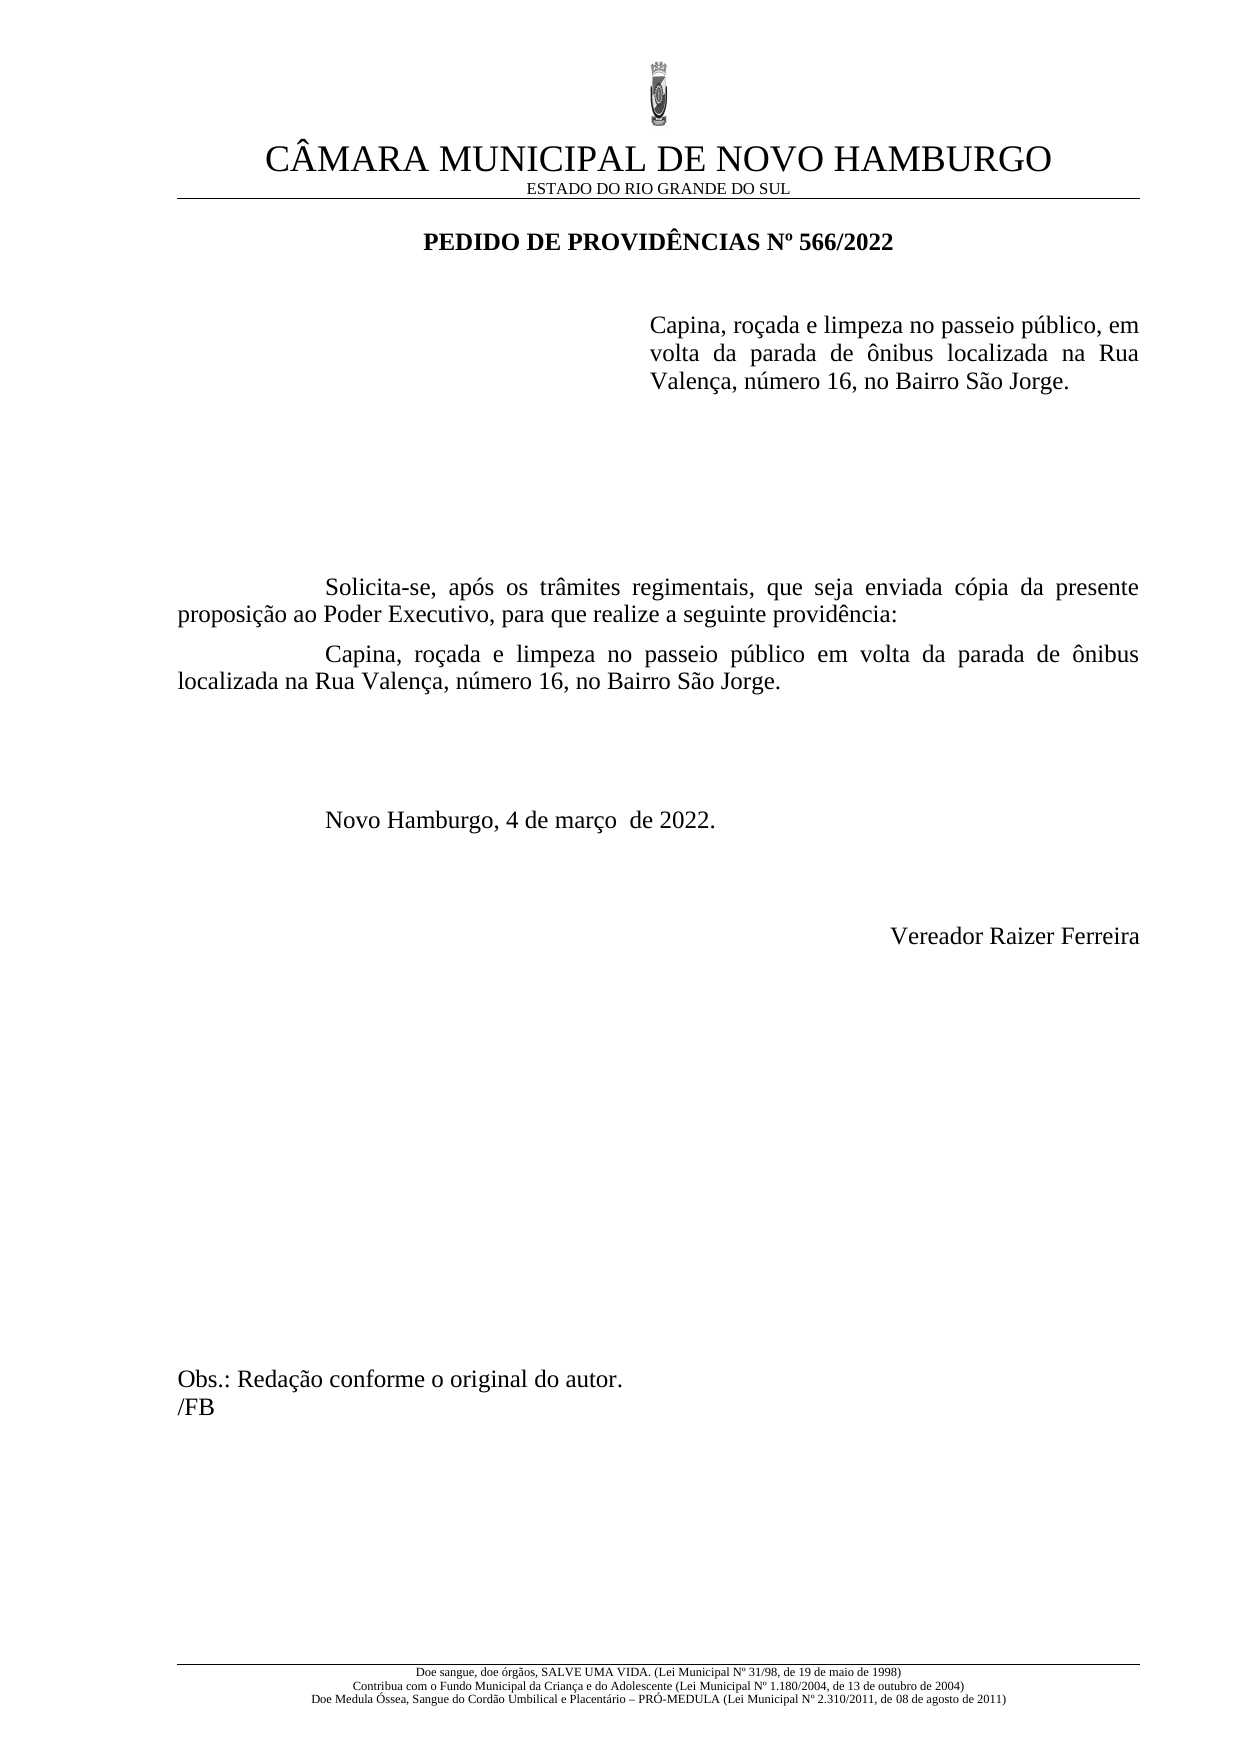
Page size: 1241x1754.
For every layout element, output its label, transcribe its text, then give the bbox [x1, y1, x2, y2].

text Obs.: Redação conforme o original do autor. [177, 1366, 1140, 1393]
text PEDIDO DE PROVIDÊNCIAS Nº 566/2022 [177, 228, 1140, 256]
text Capina, roçada e limpeza no passeio público em volta da parada de ônibus localizada na Rua Valença, número 16, no Bairro São Jorge. [177, 640, 1140, 695]
text Capina, roçada e limpeza no passeio público, em volta da parada de ônibus localizada na Rua Valença, número 16, no Bairro São Jorge. [649, 311, 1140, 394]
text Vereador Raizer Ferreira [649, 922, 1140, 950]
text Solicita-se, após os trâmites regimentais, que seja enviada cópia da presente proposição ao Poder Executivo, para que realize a seguinte providência: [177, 573, 1140, 628]
text /FB [177, 1393, 1140, 1421]
text Novo Hamburgo, 4 de março de 2022. [177, 806, 1140, 834]
